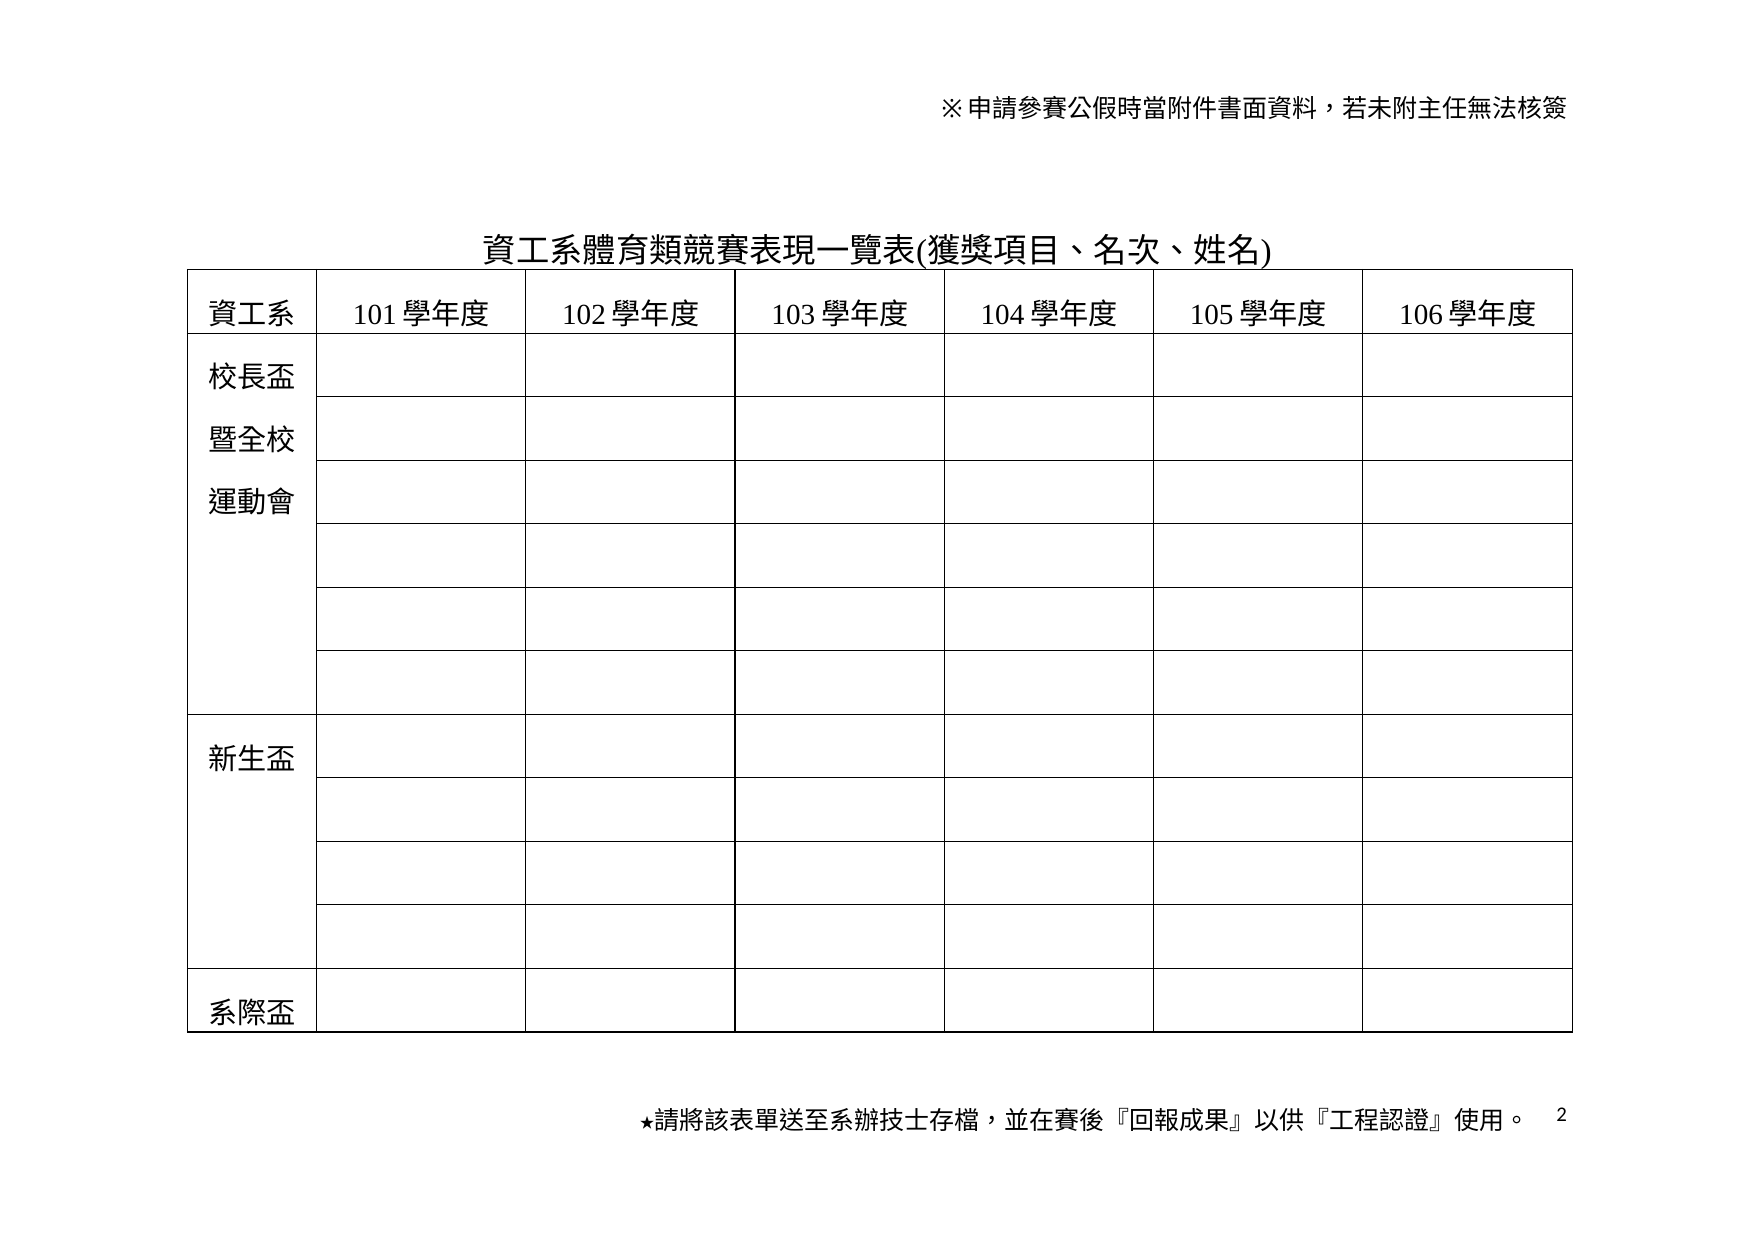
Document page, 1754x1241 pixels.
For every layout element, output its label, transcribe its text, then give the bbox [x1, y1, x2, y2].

table_cell [1154, 778, 1362, 841]
table_cell [945, 588, 1153, 650]
table_cell [1154, 651, 1362, 714]
table_cell [526, 524, 734, 587]
table_cell [736, 778, 944, 841]
table_cell [736, 334, 944, 396]
table_cell [736, 397, 944, 459]
table_cell [526, 334, 734, 396]
table_cell [1363, 715, 1572, 777]
table_header 105學年度 [1154, 270, 1362, 332]
table_cell [1363, 905, 1572, 968]
table_cell [1363, 651, 1572, 714]
table_cell [945, 651, 1153, 714]
table_cell [526, 651, 734, 714]
table_cell [945, 334, 1153, 396]
table_cell [1363, 397, 1572, 459]
table_cell [526, 461, 734, 523]
table_cell [1154, 524, 1362, 587]
table_cell [1154, 397, 1362, 459]
table_cell [945, 778, 1153, 841]
text 資工系體育類競賽表現一覽表(獲獎項目、名次、姓名) [187, 206, 1567, 269]
table_header 103學年度 [736, 270, 944, 332]
table_cell [1363, 588, 1572, 650]
table_cell [736, 715, 944, 777]
table_cell [1154, 588, 1362, 650]
table_cell [317, 461, 525, 523]
table_cell [945, 715, 1153, 777]
table_cell [736, 588, 944, 650]
table_cell 校長盃暨全校運動會 [188, 334, 316, 714]
table_cell [736, 461, 944, 523]
table_cell [317, 524, 525, 587]
table_cell [317, 905, 525, 968]
table_cell 新生盃 [188, 715, 316, 968]
table_header 資工系 [188, 270, 316, 332]
table_cell [736, 969, 944, 1031]
table_cell [526, 397, 734, 459]
table_cell [1154, 905, 1362, 968]
table_header 106學年度 [1363, 270, 1572, 332]
table_cell [1363, 461, 1572, 523]
table_cell 系際盃 [188, 969, 316, 1031]
table_cell [317, 334, 525, 396]
table_cell [1154, 715, 1362, 777]
table_cell [736, 524, 944, 587]
table_header 104學年度 [945, 270, 1153, 332]
table_cell [317, 715, 525, 777]
table_cell [526, 715, 734, 777]
table_cell [1154, 842, 1362, 904]
table_cell [945, 461, 1153, 523]
table_cell [1363, 778, 1572, 841]
table_cell [736, 842, 944, 904]
table_cell [317, 651, 525, 714]
table_cell [317, 969, 525, 1031]
table_cell [526, 969, 734, 1031]
table_cell [1154, 969, 1362, 1031]
table_header 101學年度 [317, 270, 525, 332]
table_cell [1363, 524, 1572, 587]
table_cell [1363, 842, 1572, 904]
table_cell [1363, 334, 1572, 396]
table_cell [945, 524, 1153, 587]
table_cell [945, 842, 1153, 904]
table_cell [1154, 461, 1362, 523]
table_cell [1154, 334, 1362, 396]
table_cell [526, 588, 734, 650]
table_cell [526, 842, 734, 904]
table_cell [317, 588, 525, 650]
table_cell [317, 397, 525, 459]
table_cell [945, 969, 1153, 1031]
table_cell [945, 905, 1153, 968]
table_cell [526, 905, 734, 968]
table_cell [1363, 969, 1572, 1031]
table_cell [945, 397, 1153, 459]
table_cell [526, 778, 734, 841]
table_header 102學年度 [526, 270, 734, 332]
table_cell [317, 842, 525, 904]
table_cell [736, 651, 944, 714]
table_cell [317, 778, 525, 841]
table_cell [736, 905, 944, 968]
